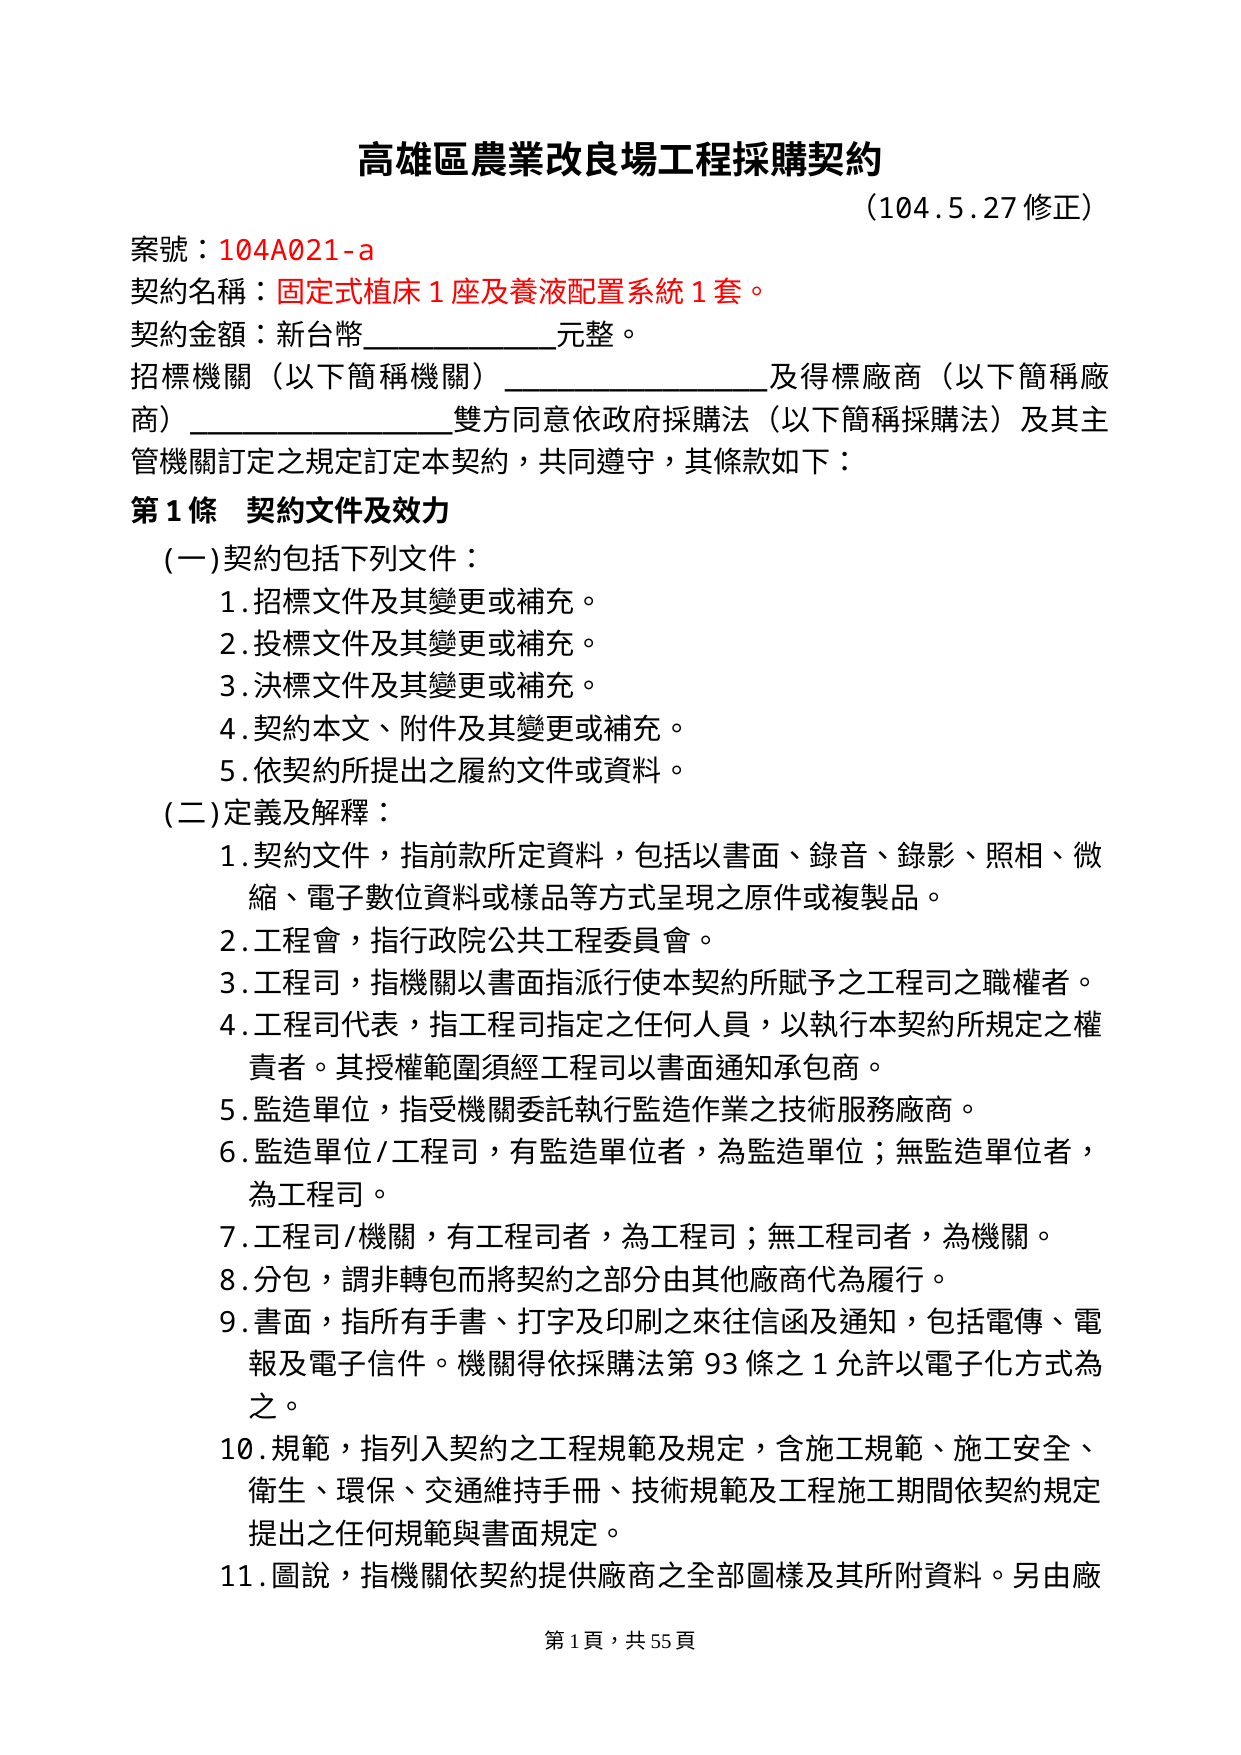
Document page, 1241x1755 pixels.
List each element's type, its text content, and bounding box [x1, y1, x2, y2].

text 契約金額：新台幣___________元整。 [130, 311, 1110, 354]
text 招標機關（以下簡稱機關）_______________及得標廠商（以下簡稱廠商）_______________雙方同意依政府採購法（以下簡稱採購法）及其主管機關訂定之規定訂定本契約，共同遵守，其條款如下： [130, 354, 1110, 481]
text 4.契約本文、附件及其變更或補充。 [218, 705, 1104, 748]
text 7.工程司/機關，有工程司者，為工程司；無工程司者，為機關。 [218, 1214, 1104, 1256]
text 9.書面，指所有手書、打字及印刷之來往信函及通知，包括電傳、電報及電子信件。機關得依採購法第93條之1允許以電子化方式為之。 [218, 1298, 1104, 1426]
text 3.工程司，指機關以書面指派行使本契約所賦予之工程司之職權者。 [218, 959, 1104, 1002]
text 3.決標文件及其變更或補充。 [218, 663, 1104, 705]
text 契約名稱：固定式植床1座及養液配置系統1套。 [130, 269, 1110, 311]
text (二)定義及解釋： [159, 790, 1110, 832]
text 8.分包，謂非轉包而將契約之部分由其他廠商代為履行。 [218, 1256, 1104, 1298]
text 2.工程會，指行政院公共工程委員會。 [218, 917, 1104, 959]
text （104.5.27修正） [130, 184, 1110, 227]
text 5.監造單位，指受機關委託執行監造作業之技術服務廠商。 [218, 1087, 1104, 1129]
text (一)契約包括下列文件： [159, 536, 1110, 578]
text 高雄區農業改良場工程採購契約 [130, 130, 1110, 184]
text 1.契約文件，指前款所定資料，包括以書面、錄音、錄影、照相、微縮、電子數位資料或樣品等方式呈現之原件或複製品。 [218, 832, 1104, 917]
text 1.招標文件及其變更或補充。 [218, 578, 1104, 621]
text 10.規範，指列入契約之工程規範及規定，含施工規範、施工安全、衛生、環保、交通維持手冊、技術規範及工程施工期間依契約規定提出之任何規範與書面規定。 [218, 1426, 1104, 1553]
text 第1條 契約文件及效力 [130, 487, 1110, 529]
text 2.投標文件及其變更或補充。 [218, 621, 1104, 663]
text 11.圖說，指機關依契約提供廠商之全部圖樣及其所附資料。另由廠 [218, 1553, 1104, 1595]
text 6.監造單位/工程司，有監造單位者，為監造單位；無監造單位者，為工程司。 [218, 1129, 1104, 1214]
text 4.工程司代表，指工程司指定之任何人員，以執行本契約所規定之權責者。其授權範圍須經工程司以書面通知承包商。 [218, 1002, 1104, 1087]
text 案號：104A021-a [130, 227, 1110, 269]
text 5.依契約所提出之履約文件或資料。 [218, 748, 1104, 790]
